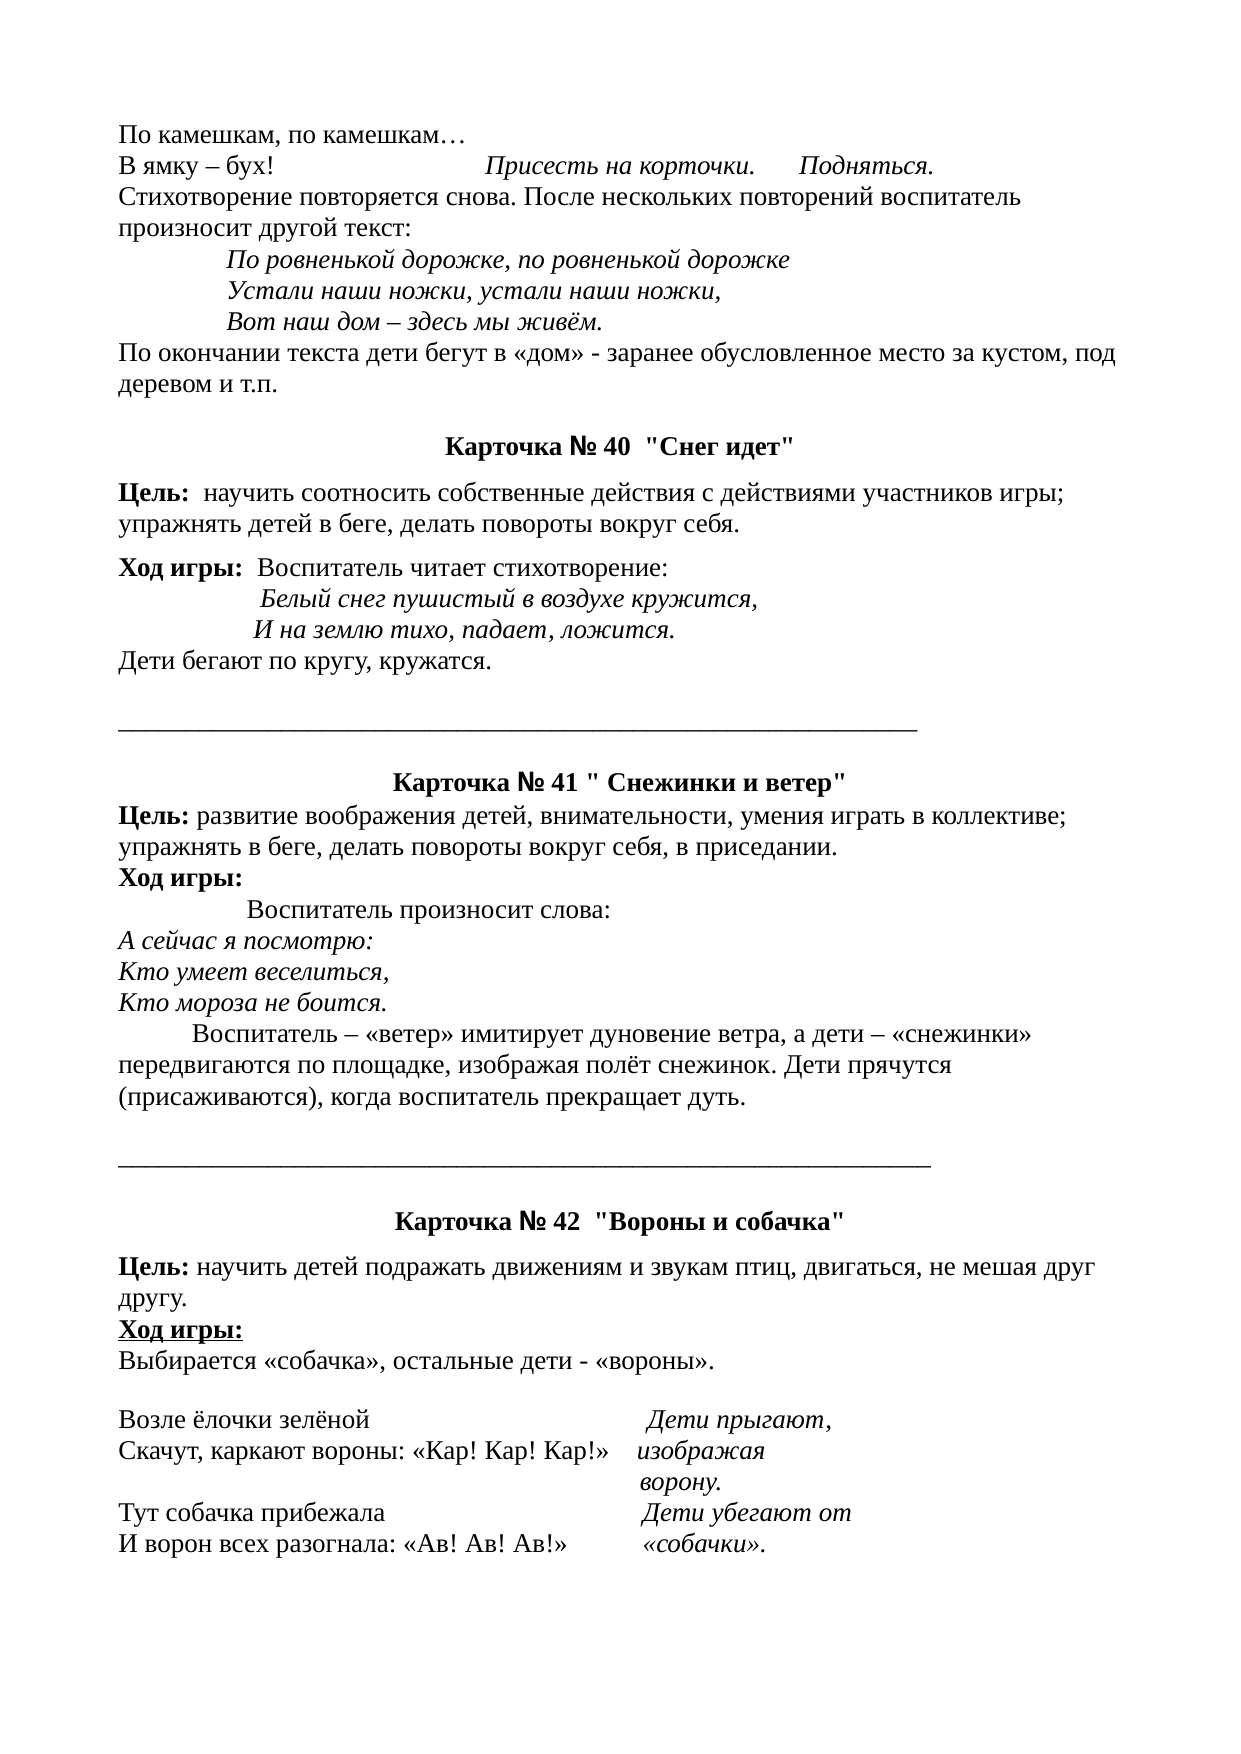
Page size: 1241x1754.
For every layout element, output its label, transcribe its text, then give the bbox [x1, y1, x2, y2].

text Ход игры: [118, 862, 1122, 893]
text Кто мороза не боится. [118, 986, 1122, 1017]
text Выбирается «собачка», остальные дети - «вороны». [118, 1344, 1122, 1375]
text Воспитатель произносит слова: [118, 893, 1122, 924]
text По ровненькой дорожке, по ровненькой дорожке [118, 243, 1122, 274]
text Цель: научить соотносить собственные действия с действиями участников игры; упражнять детей в беге, делать повороты вокруг себя. [118, 476, 1122, 538]
text Устали наши ножки, устали наши ножки, [118, 274, 1122, 305]
text В ямку – бух! Присесть на корточки. Подняться. [118, 149, 1122, 180]
text ___________________________________________________________ [118, 703, 1122, 734]
text Белый снег пушистый в воздухе кружится, [118, 582, 1122, 613]
text Дети бегают по кругу, кружатся. [118, 644, 1122, 675]
text ____________________________________________________________ [118, 1139, 1122, 1170]
text Возле ёлочки зелёной Дети прыгают, [118, 1403, 1122, 1434]
text Карточка № 42 "Вороны и собачка" [118, 1170, 1122, 1238]
text По камешкам, по камешкам… [118, 118, 1122, 149]
text Ход игры: Воспитатель читает стихотворение: [118, 551, 1122, 582]
text Карточка № 40 "Снег идет" [118, 426, 1122, 463]
text Цель: развитие воображения детей, внимательности, умения играть в коллективе; упражнять в беге, делать повороты вокруг себя, в приседании. [118, 799, 1122, 862]
text Воспитатель – «ветер» имитирует дуновение ветра, а дети – «снежинки» передвигаются по площадке, изображая полёт снежинок. Дети прячутся (присаживаются), когда воспитатель прекращает дуть. [118, 1017, 1122, 1111]
text Ход игры: [118, 1313, 1122, 1344]
text Цель: научить детей подражать движениям и звукам птиц, двигаться, не мешая друг другу. [118, 1250, 1122, 1313]
text И ворон всех разогнала: «Ав! Ав! Ав!» «собачки». [118, 1528, 1122, 1559]
text И на землю тихо, падает, ложится. [118, 613, 1122, 644]
text ворону. [118, 1465, 1122, 1496]
text По окончании текста дети бегут в «дом» - заранее обусловленное место за кустом, под деревом и т.п. [118, 336, 1122, 398]
text Тут собачка прибежала Дети убегают от [118, 1496, 1122, 1528]
text Вот наш дом – здесь мы живём. [118, 305, 1122, 336]
text Скачут, каркают вороны: «Кар! Кар! Кар!» изображая [118, 1434, 1122, 1465]
text Кто умеет веселиться, [118, 955, 1122, 986]
text Карточка № 41 " Снежинки и ветер" [118, 762, 1122, 799]
text Стихотворение повторяется снова. После нескольких повторений воспитатель произносит другой текст: [118, 180, 1122, 243]
text А сейчас я посмотрю: [118, 924, 1122, 955]
